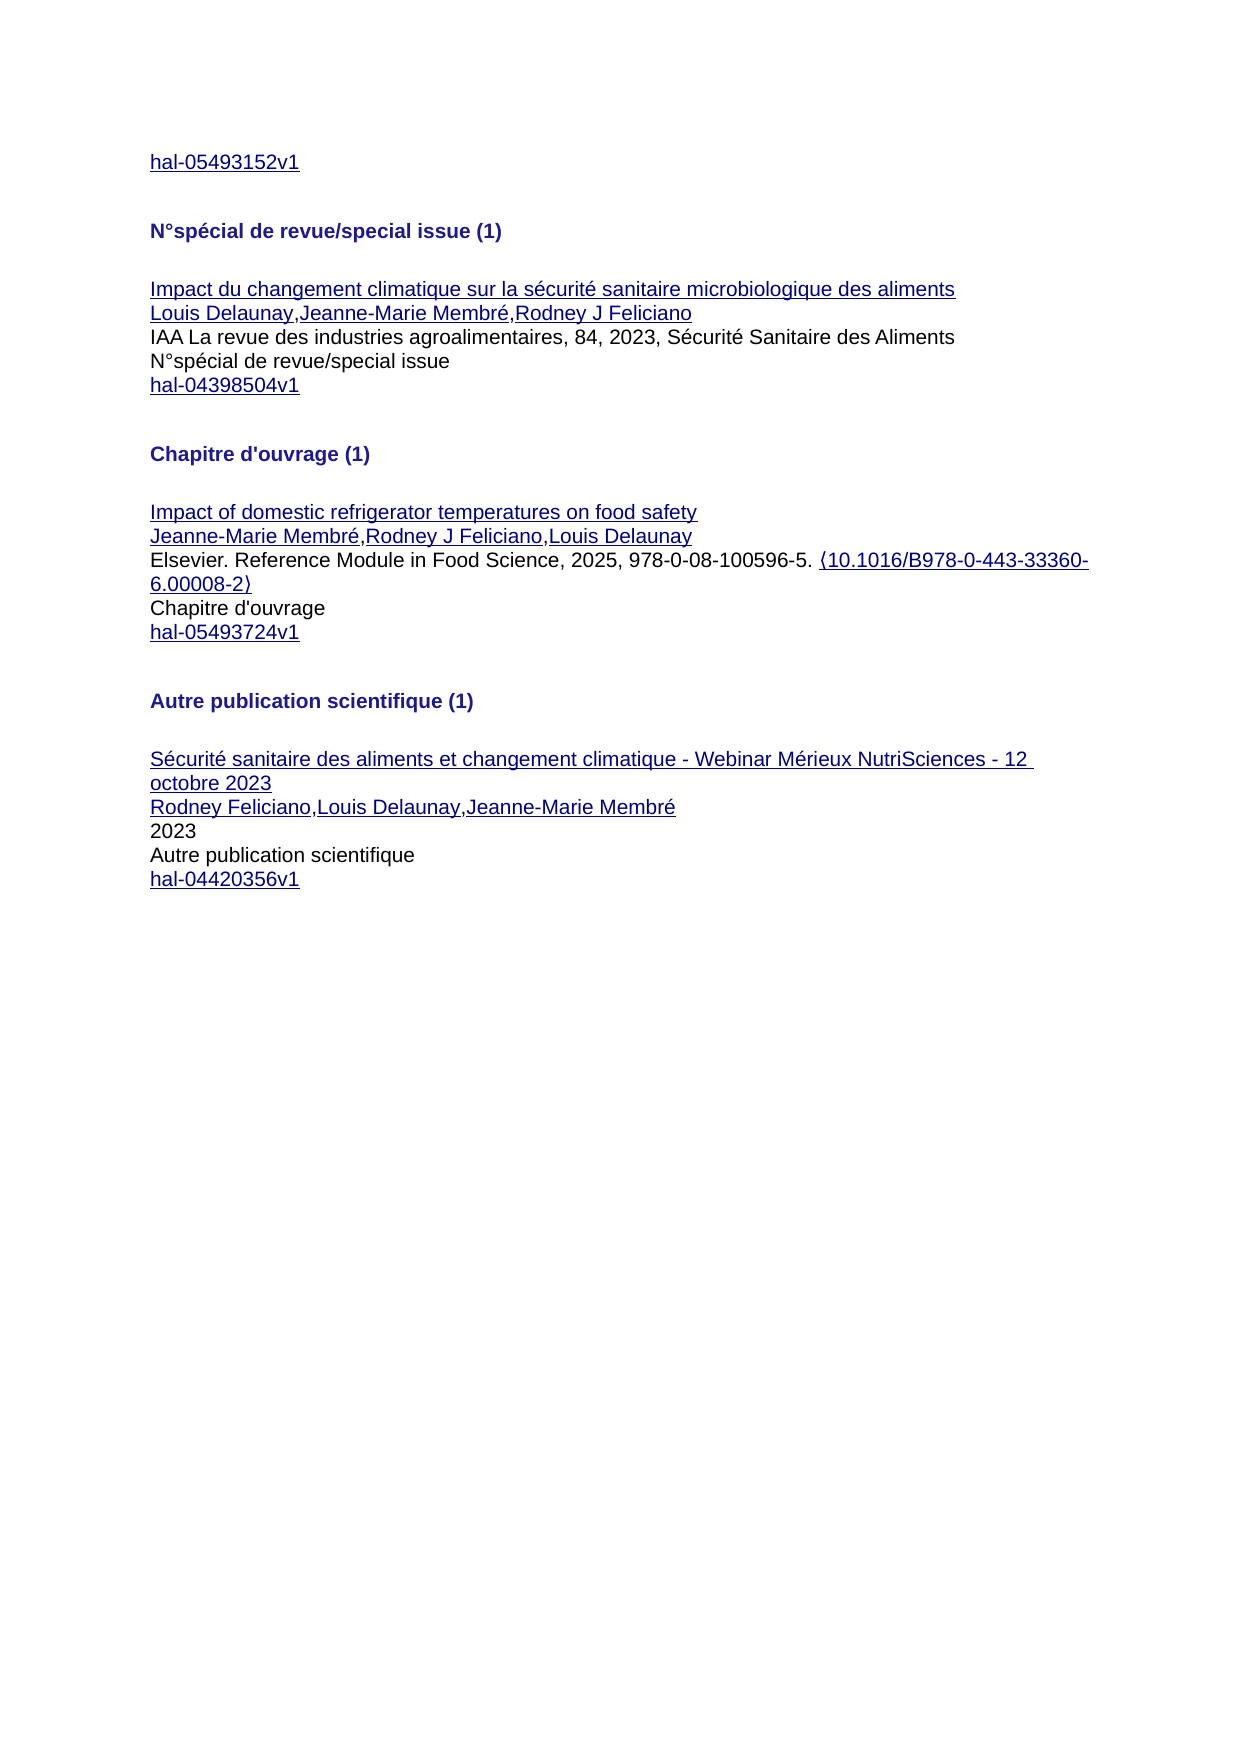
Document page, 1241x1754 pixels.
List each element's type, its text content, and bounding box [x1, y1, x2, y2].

subtitle N°spécial de revue/special issue (1) [150, 219, 1090, 243]
table_header Impact du changement climatique sur la sécurité sanitaire microbiologique des aliments Louis Delaunay,Jeanne-Marie Membré,Rodney J Feliciano IAA La revue des industries agroalimentaires, 84, 2023, Sécurité Sanitaire des Aliments N°spécial de revue/special issue hal-04398504v1 [150, 277, 1090, 397]
table_header Sécurité sanitaire des aliments et changement climatique - Webinar Mérieux NutriSciences - 12 octobre 2023 Rodney Feliciano,Louis Delaunay,Jeanne-Marie Membré 2023 Autre publication scientifique hal-04420356v1 [150, 747, 1090, 891]
table_cell hal-05493152v1 [150, 150, 1090, 174]
table_header Impact of domestic refrigerator temperatures on food safety Jeanne-Marie Membré,Rodney J Feliciano,Louis Delaunay Elsevier. Reference Module in Food Science, 2025, 978-0-08-100596-5. ⟨10.1016/B978-0-443-33360-6.00008-2⟩ Chapitre d'ouvrage hal-05493724v1 [150, 500, 1090, 644]
subtitle Autre publication scientifique (1) [150, 688, 1090, 712]
subtitle Chapitre d'ouvrage (1) [150, 442, 1090, 466]
